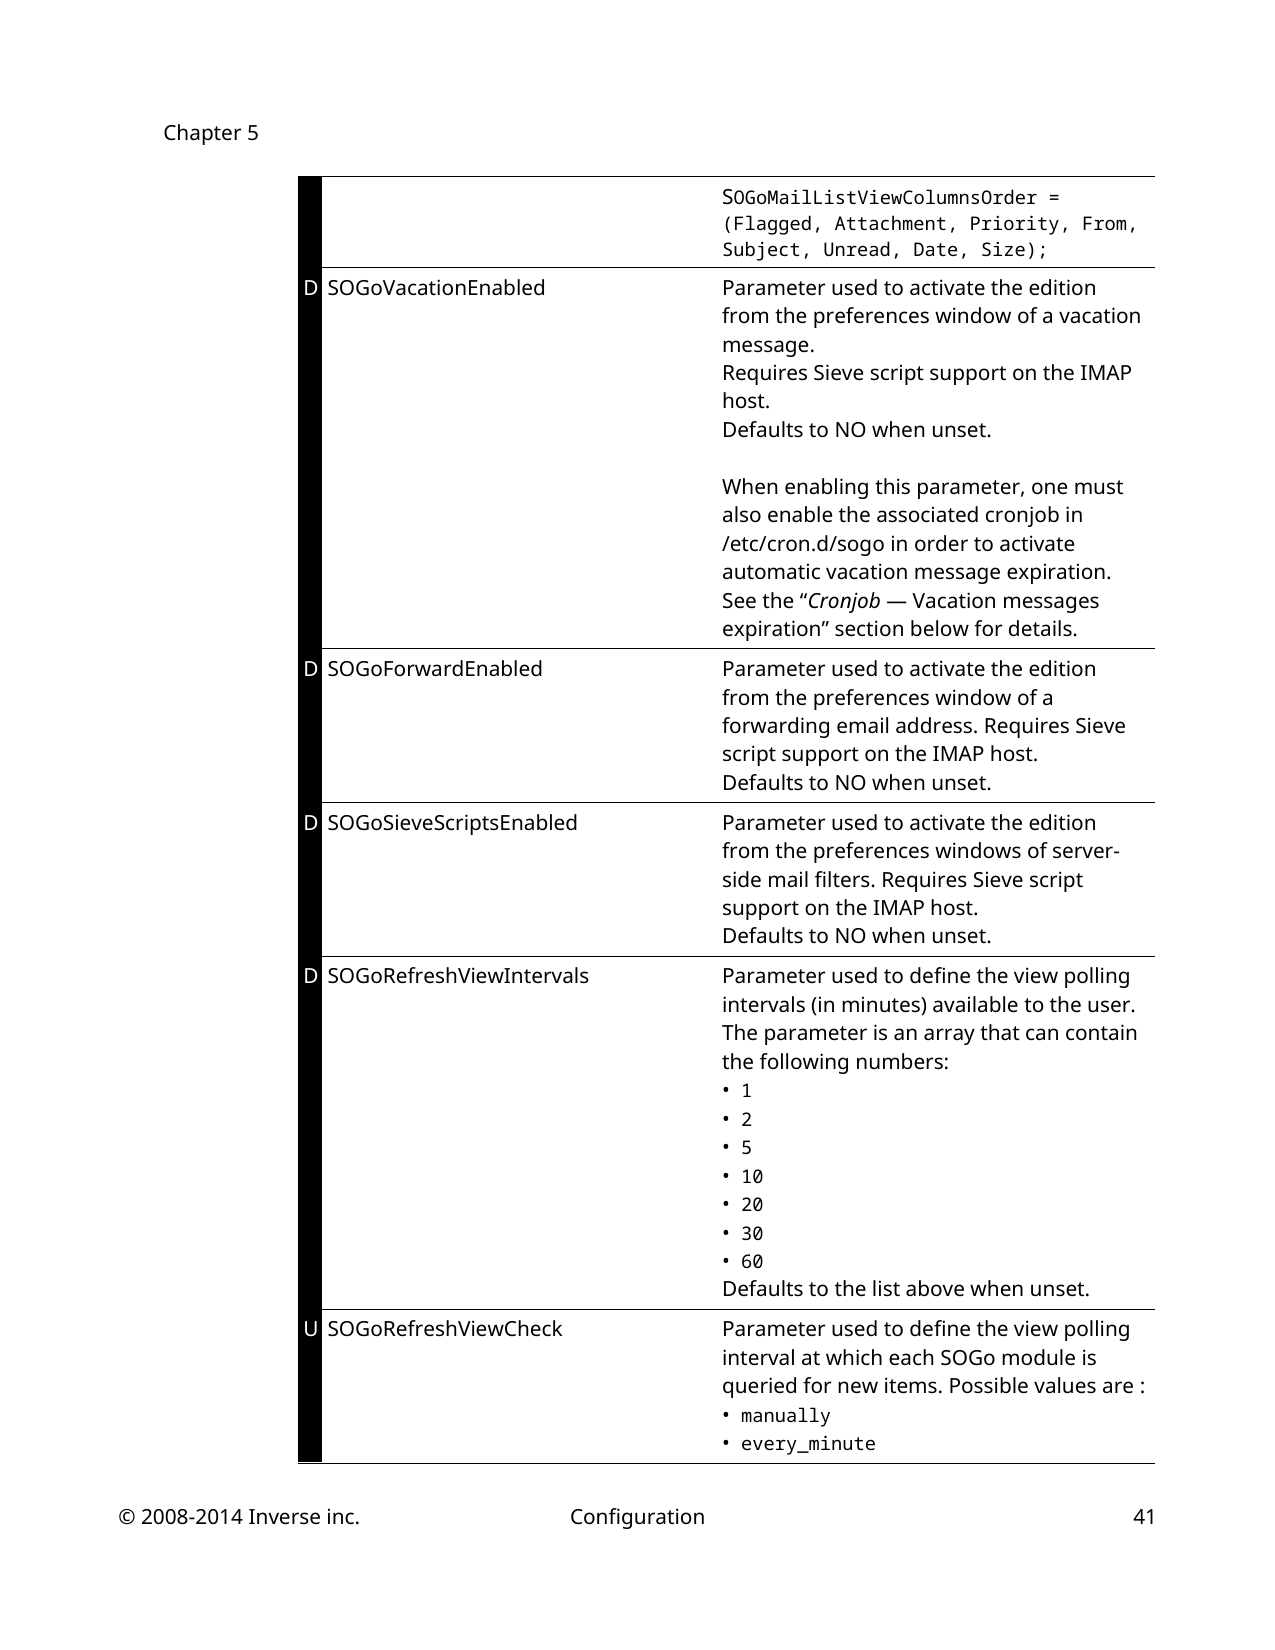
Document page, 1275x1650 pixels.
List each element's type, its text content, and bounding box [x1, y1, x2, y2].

table_cell D [298, 957, 322, 1309]
table_cell SOGoRefreshViewCheck [322, 1310, 716, 1462]
table_cell Parameter used to activate the edition from the preferences window of a vacation message. Requires Sieve script support on the IMAP host. Defaults to NO when unset. When enabling this parameter, one must also enable the associated cronjob in /etc/cron.d/sogo in order to activate automatic vacation message expiration. See the “Cronjob — Vacation messages expiration” section below for details. [716, 268, 1155, 648]
table_cell [322, 177, 716, 267]
table_cell Parameter used to activate the edition from the preferences windows of server-side mail filters. Requires Sieve script support on the IMAP host. Defaults to NO when unset. [716, 803, 1155, 956]
table_cell Parameter used to activate the edition from the preferences window of a forwarding email address. Requires Sieve script support on the IMAP host. Defaults to NO when unset. [716, 649, 1155, 802]
table_cell [298, 177, 322, 267]
table_cell D [298, 649, 322, 802]
table_cell D [298, 803, 322, 956]
table_cell SOGoSieveScriptsEnabled [322, 803, 716, 956]
table_cell SOGoForwardEnabled [322, 649, 716, 802]
table_cell U [298, 1310, 322, 1462]
table_cell Parameter used to define the view polling interval at which each SOGo module is queried for new items. Possible values are : • manually • every_minute [716, 1310, 1155, 1462]
table_cell SOGoMailListViewColumnsOrder = (Flagged, Attachment, Priority, From, Subject, Unread, Date, Size); [716, 177, 1155, 267]
table_cell D [298, 268, 322, 648]
table_cell SOGoVacationEnabled [322, 268, 716, 648]
table_cell SOGoRefreshViewIntervals [322, 957, 716, 1309]
table_cell Parameter used to define the view polling intervals (in minutes) available to the user. The parameter is an array that can contain the following numbers: • 1 • 2 • 5 • 10 • 20 • 30 • 60 Defaults to the list above when unset. [716, 957, 1155, 1309]
